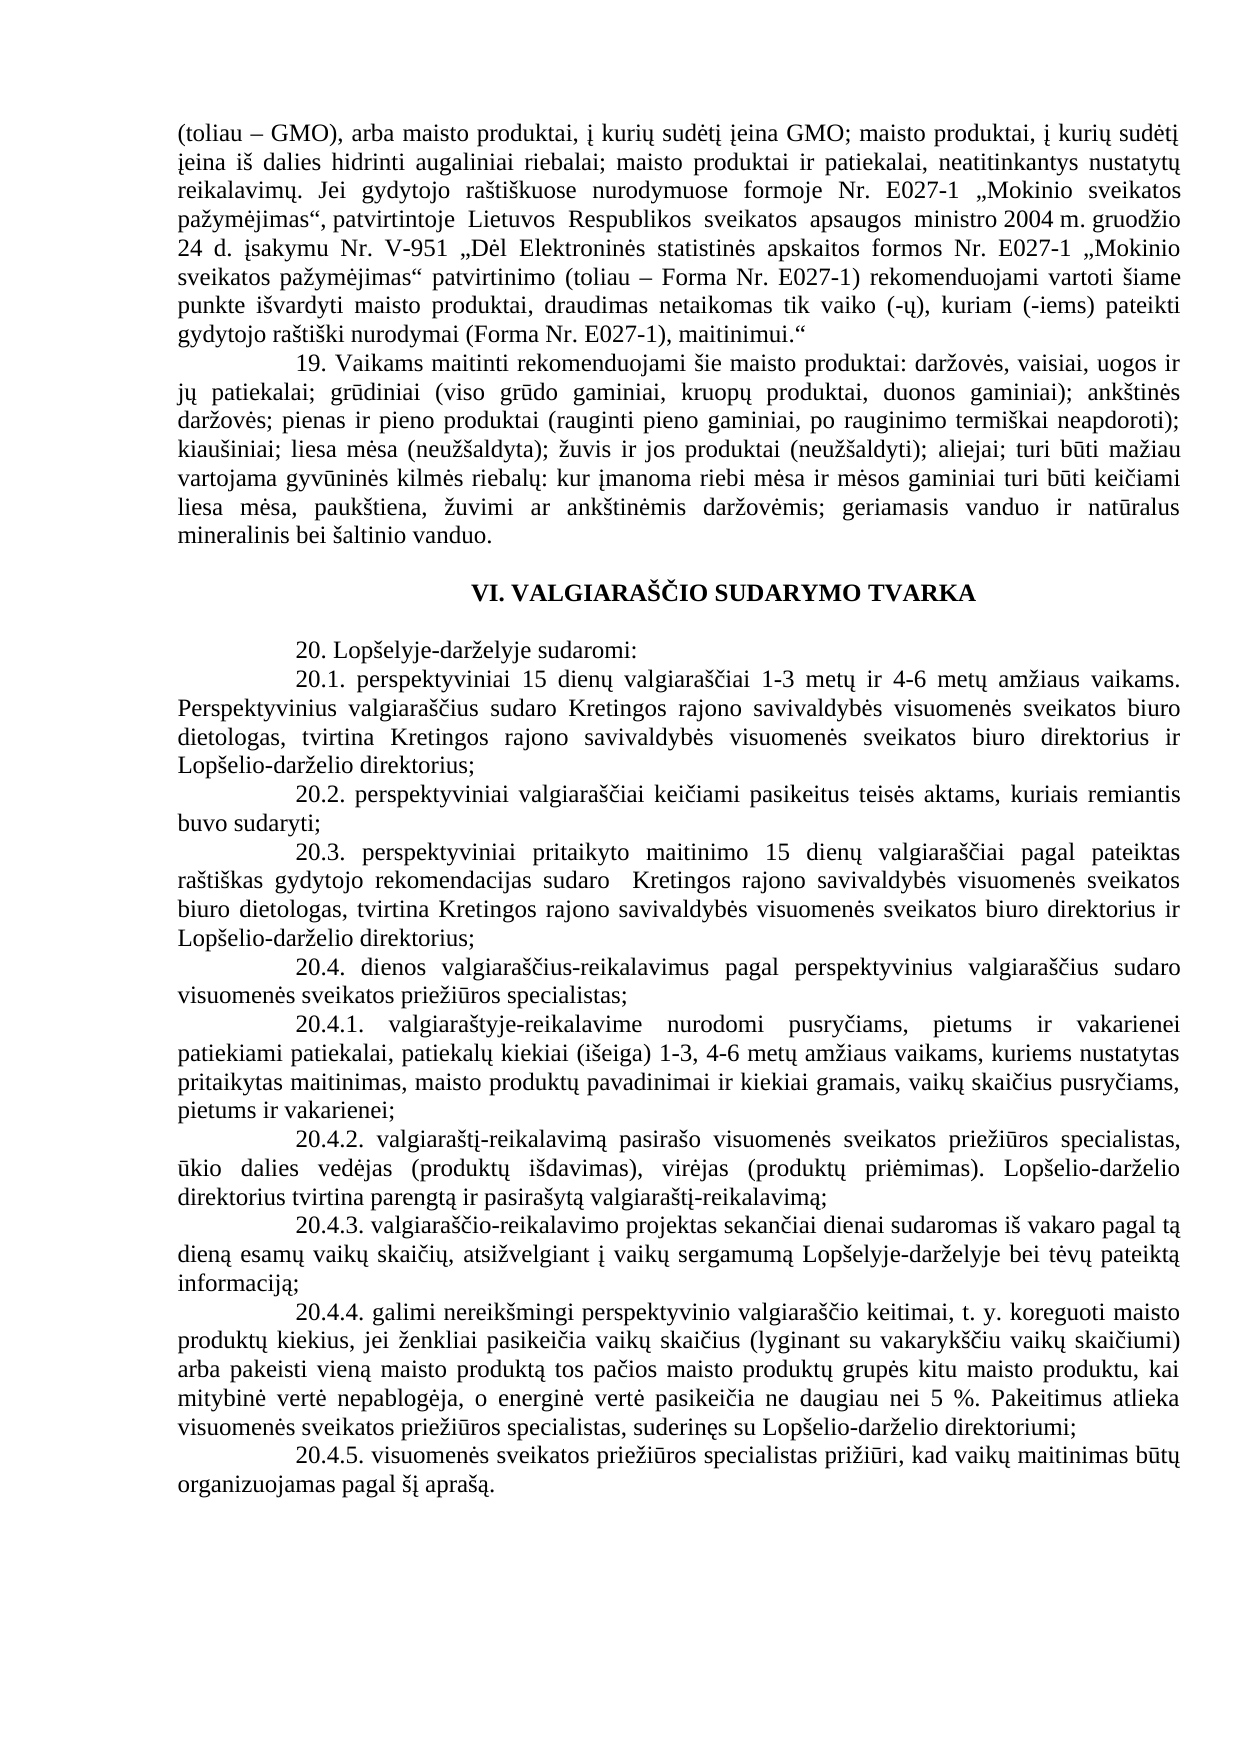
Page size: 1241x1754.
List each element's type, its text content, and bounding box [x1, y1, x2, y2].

text 20.4.4. galimi nereikšmingi perspektyvinio valgiaraščio keitimai, t. y. koreguoti maisto produktų kiekius, jei ženkliai pasikeičia vaikų skaičius (lyginant su vakarykščiu vaikų skaičiumi) arba pakeisti vieną maisto produktą tos pačios maisto produktų grupės kitu maisto produktu, kai mitybinė vertė nepablogėja, o energinė vertė pasikeičia ne daugiau nei 5 %. Pakeitimus atlieka visuomenės sveikatos priežiūros specialistas, suderinęs su Lopšelio-darželio direktoriumi; [177, 1297, 1181, 1441]
text 20.4.3. valgiaraščio-reikalavimo projektas sekančiai dienai sudaromas iš vakaro pagal tą dieną esamų vaikų skaičių, atsižvelgiant į vaikų sergamumą Lopšelyje-darželyje bei tėvų pateiktą informaciją; [177, 1211, 1181, 1297]
text (toliau – GMO), arba maisto produktai, į kurių sudėtį įeina GMO; maisto produktai, į kurių sudėtį įeina iš dalies hidrinti augaliniai riebalai; maisto produktai ir patiekalai, neatitinkantys nustatytų reikalavimų. Jei gydytojo raštiškuose nurodymuose formoje Nr. E027-1 „Mokinio sveikatos pažymėjimas“, patvirtintoje Lietuvos Respublikos sveikatos apsaugos ministro 2004 m. gruodžio 24 d. įsakymu Nr. V-951 „Dėl Elektroninės statistinės apskaitos formos Nr. E027-1 „Mokinio sveikatos pažymėjimas“ patvirtinimo (toliau – Forma Nr. E027-1) rekomenduojami vartoti šiame punkte išvardyti maisto produktai, draudimas netaikomas tik vaiko (-ų), kuriam (-iems) pateikti gydytojo raštiški nurodymai (Forma Nr. E027-1), maitinimui.“ [177, 118, 1181, 348]
text 20.4.5. visuomenės sveikatos priežiūros specialistas prižiūri, kad vaikų maitinimas būtų organizuojamas pagal šį aprašą. [177, 1441, 1181, 1498]
text 20.2. perspektyviniai valgiaraščiai keičiami pasikeitus teisės aktams, kuriais remiantis buvo sudaryti; [177, 779, 1181, 837]
text 20.4. dienos valgiaraščius-reikalavimus pagal perspektyvinius valgiaraščius sudaro visuomenės sveikatos priežiūros specialistas; [177, 952, 1181, 1009]
text 20.1. perspektyviniai 15 dienų valgiaraščiai 1-3 metų ir 4-6 metų amžiaus vaikams. Perspektyvinius valgiaraščius sudaro Kretingos rajono savivaldybės visuomenės sveikatos biuro dietologas, tvirtina Kretingos rajono savivaldybės visuomenės sveikatos biuro direktorius ir Lopšelio-darželio direktorius; [177, 664, 1181, 779]
text VI. VALGIARAŠČIO SUDARYMO TVARKA [177, 578, 1181, 607]
text 19. Vaikams maitinti rekomenduojami šie maisto produktai: daržovės, vaisiai, uogos ir jų patiekalai; grūdiniai (viso grūdo gaminiai, kruopų produktai, duonos gaminiai); ankštinės daržovės; pienas ir pieno produktai (rauginti pieno gaminiai, po rauginimo termiškai neapdoroti); kiaušiniai; liesa mėsa (neužšaldyta); žuvis ir jos produktai (neužšaldyti); aliejai; turi būti mažiau vartojama gyvūninės kilmės riebalų: kur įmanoma riebi mėsa ir mėsos gaminiai turi būti keičiami liesa mėsa, paukštiena, žuvimi ar ankštinėmis daržovėmis; geriamasis vanduo ir natūralus mineralinis bei šaltinio vanduo. [177, 348, 1181, 549]
text 20.4.1. valgiaraštyje-reikalavime nurodomi pusryčiams, pietums ir vakarienei patiekiami patiekalai, patiekalų kiekiai (išeiga) 1-3, 4-6 metų amžiaus vaikams, kuriems nustatytas pritaikytas maitinimas, maisto produktų pavadinimai ir kiekiai gramais, vaikų skaičius pusryčiams, pietums ir vakarienei; [177, 1009, 1181, 1124]
text 20.3. perspektyviniai pritaikyto maitinimo 15 dienų valgiaraščiai pagal pateiktas raštiškas gydytojo rekomendacijas sudaro Kretingos rajono savivaldybės visuomenės sveikatos biuro dietologas, tvirtina Kretingos rajono savivaldybės visuomenės sveikatos biuro direktorius ir Lopšelio-darželio direktorius; [177, 837, 1181, 952]
text 20. Lopšelyje-darželyje sudaromi: [177, 636, 1181, 664]
text 20.4.2. valgiaraštį-reikalavimą pasirašo visuomenės sveikatos priežiūros specialistas, ūkio dalies vedėjas (produktų išdavimas), virėjas (produktų priėmimas). Lopšelio-darželio direktorius tvirtina parengtą ir pasirašytą valgiaraštį-reikalavimą; [177, 1124, 1181, 1211]
